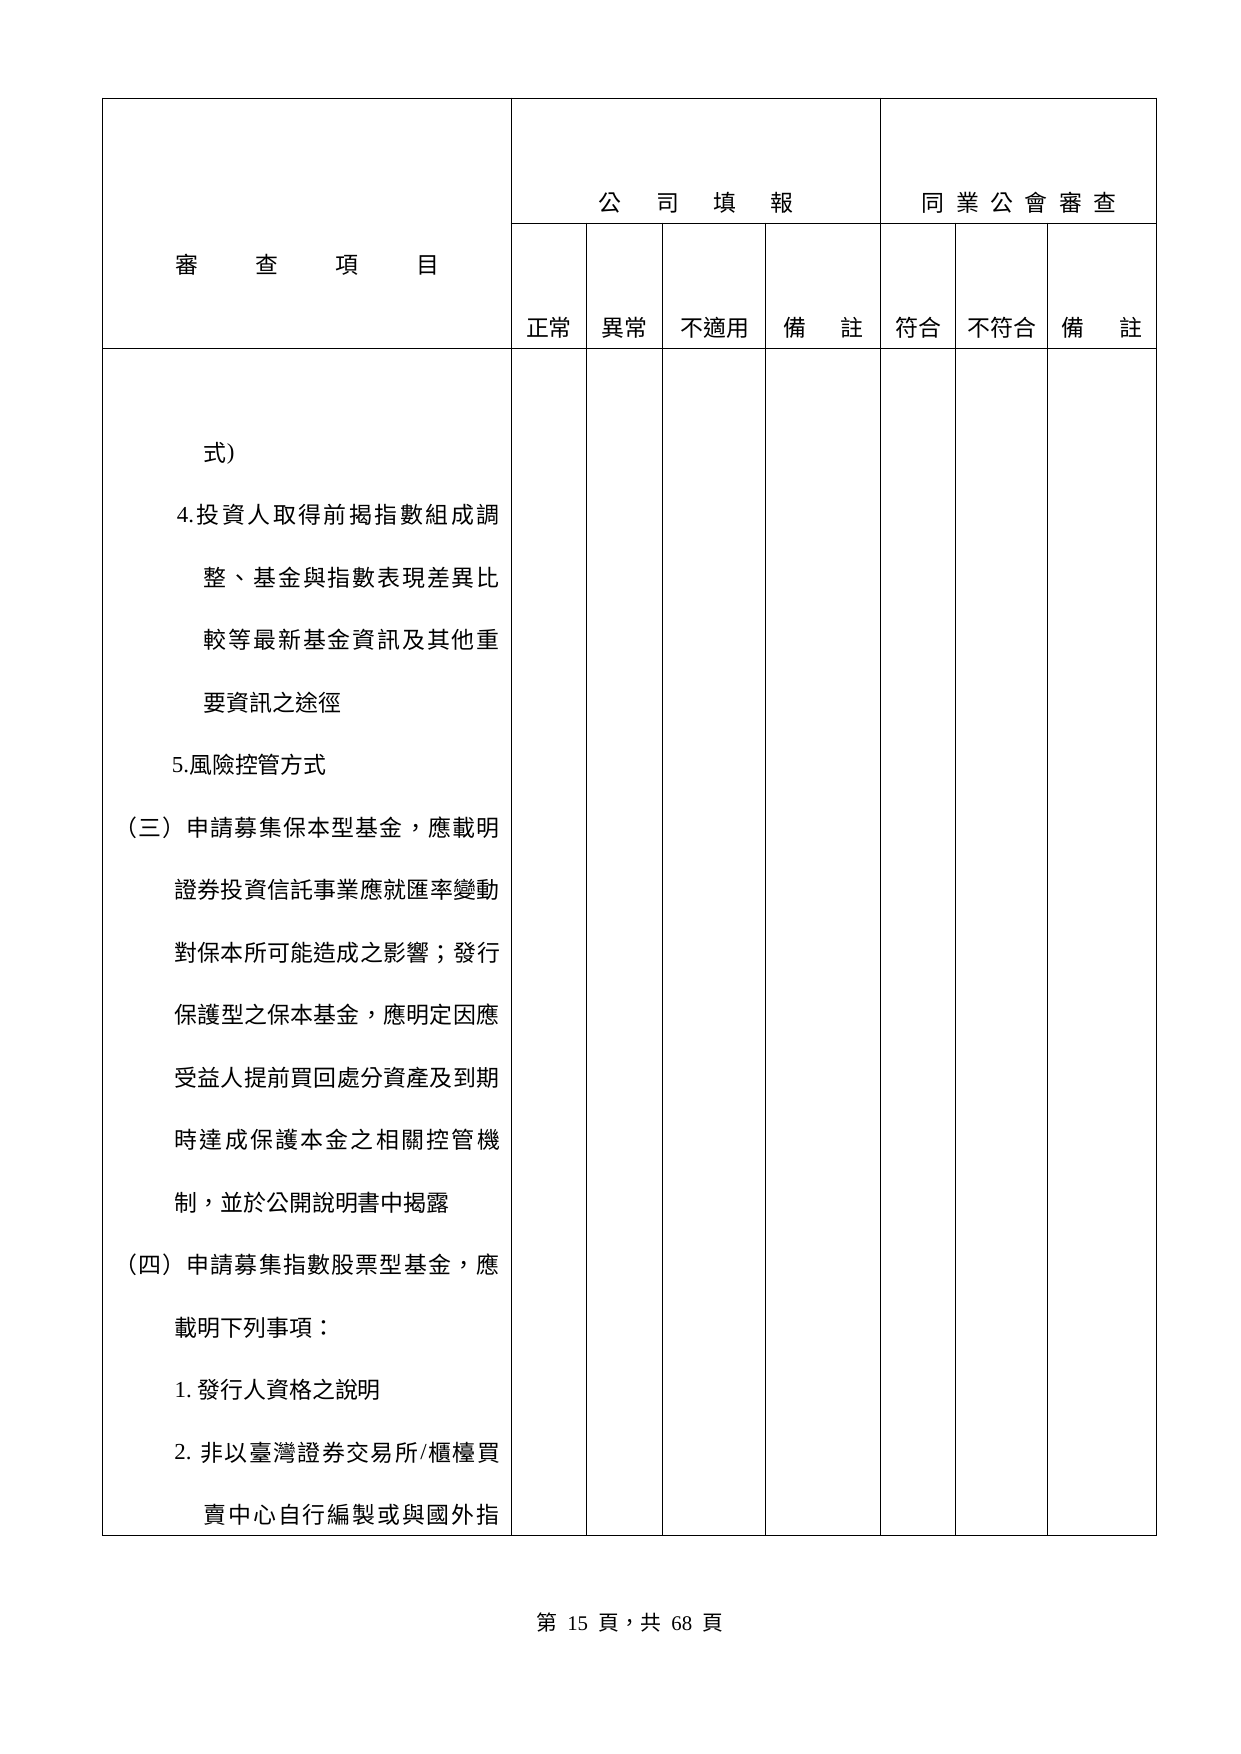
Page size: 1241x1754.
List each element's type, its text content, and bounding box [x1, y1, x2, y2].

table_cell 不適用 [663, 224, 765, 347]
table_cell 正常 [512, 224, 586, 347]
table_cell 【發行計畫】（追加募集案不適用） 一、本次募集計畫重要內容： （一）發行額度 （二）投資地區及範圍 （三）投資基本方針、策略、特色及定位 ※固定收益型基金應敘述債券部位Duration之管理政策 ※基金「操作方式」除敘明基金之投資標的外，應說明實際操作方式 ※「避險操作」除敘明匯率避險，應說明因應投資標的之避險方式 ※平衡型基金應敘明債券部位的投資策略 ※組合型基金應敘明投資子基金各類股份之投資決策 ※保本型基金應敘明因應投資人提前買回之處理機制 （四）募集能力與經理能力 （五）預計基金成立時之規模 （六）對公司及證券市場可能產生之影響及其效益之評估 （七）基金保管機構遴選標準與估評過程及結果 ※應檢附保管機構信用評等資料 （八）債券型基金應再載明下列事項： 1.潛在申購客戶之名單與申購金額及其變動風險之評估與管理 2.投資標的與操作方式 3.交易對象評估作業 4.交易及交割管理作業 （九）涉及海外投資應再載明下列事項： 1.取得海外資訊之管道（應載明取得即時資訊之方式；如屬跨國投資者，亦須載明取得各投資國家相關投資資訊之方式 2.海外顧問契約之重要條款 ※應提供所簽訂之海外顧問契約及中譯本 ※契約中應載明國外投資顧問公司提供資訊之內容、頻率及收費方式等 3.海外投資之交易流程、委託交易方式、交割流程及時間 ※基金交割流程圖及時間，已指出流程之時間點，並以文字配合說明流程 4.投信公司委託提供國外投資顧問服務之公司或集團企業提供集中交易服務間接向國外證券商交易，應記載之事項： （1）委託國外投資顧問公司或集團企業之交易流程、委託方式及委託費率 ※委託方式有說明係以電話、傳真或其他方式，及雙方保存方式及保存時間 （2）委託國外投資顧問公司或集團企業之風險控管程序，及國外投資顧問公司或其集團企業機構本身之風險控管程序 （3）國外投資顧問公司或集團企業對國外交易對象之評估作業 委託契約之重要內容： 國外投資顧問公司或集團企業就該基金之投資無決定權，所有交易須由投信公司作成投資決定後方得交付執行 公司有權查閱委託交易細節，所有交易並不得有損及該基金受益人權益之情事 錯帳處理作業及責任歸屬 文件資料保存方式及年限 委託費率 二、 本次募集基金與現有基金投資基本方針及範圍之區隔 三、行銷方式： （一）最近募集3個基金之銷售經驗： 1.該等基金成立時之規模及自然人分散情形 2.經理公司及銷售機構之銷售單位及比例 （二）預計本基金申請成立時自然人投資分散情形 （三）本次銷售機構之遴選過程 四、各類型基金應載明事項： （一）證券投資信託事業申請募集具資產配置理念之傘型基金，應增列各子基金間之關聯性、資產配置理念及風險之區隔，並分析比較其異同點 （二）申請募集指數型基金，應載明下列事項： 1.非以臺灣證券交易所/櫃檯買賣中心自行編製或與國外指數公司合作編製之指數者，檢證並具體說明標的指數符合下列條件： （1）指數編製者應具有編製指數之專業能力及經驗 （2）指數應對所界定之市場具有代表性 （3）指數成分證券應具備分散性及流通性 （4）指數資訊應充分揭露並易於取得 （5）無違反其他法令規定之情事 2.指數編製方式及經理公司追踪、模擬或複製表現之操作方式 3.基金表現與指數表現之差異比較，其比較方式應載明其定義及計算公式(含調整投資組合方式，以及基金投資於指數具代表性之成分證券樣本時，為使該樣本明確反映指數整體特色之抽樣及操作方式) 4.投資人取得前揭指數組成調整、基金與指數表現差異比較等最新基金資訊及其他重要資訊之途徑 5.風險控管方式 （三）申請募集保本型基金，應載明證券投資信託事業應就匯率變動對保本所可能造成之影響；發行保護型之保本基金，應明定因應受益人提前買回處分資產及到期時達成保護本金之相關控管機制，並於公開說明書中揭露 （四）申請募集指數股票型基金，應載明下列事項： 1. 發行人資格之說明 2. 非以臺灣證券交易所/櫃檯買賣中心自行編製或與國外指數公司合作編製之指數者，檢證並具體說明標的指數符合下列條件： （1）指數編製者應具有編製指數之專業能力及經驗 （2）指數應對所界定之市場具有代表性 （3）指數成分證券應具備分散性及流通性 （4）指數資訊應充分揭露並易於取得 （5）無違反其他法令規定之情事 3.國外技術顧問對象之基本資料及發行經驗說明 4.上市交易及實物申購、買回之方式及程序（或其他替代方案） 5.指數編製方式及經理公司複製指數表現之操作方式 6.風險控管方式 7.參與契約之重要內容 （1）簽約主體 （2）參與證券商之資格條件、義務與責任 （3）實物申購相關事宜（或其他替代方式） （4）實物買回相關事宜（或其他替代方式） （5）參與證券商所受報酬之計算相關事宜 （6）參與契約之終止相關事宜 （7）參與契約未規定事項應依相關法令、證券交易所與證券集中保管事業相關規章規定辦理 8.預計基金成立時參與之證券商之名單 五、其他應載明事項 [103, 349, 511, 1535]
table_cell [512, 349, 586, 1535]
table_header 公 司 填 報 [512, 99, 880, 222]
table_cell 異常 [587, 224, 662, 347]
table_cell 不符合 [956, 224, 1047, 347]
table_cell [881, 349, 955, 1535]
table_cell [587, 349, 662, 1535]
table_cell [766, 349, 880, 1535]
table_cell 備 註 [1048, 224, 1156, 347]
table_cell 符合 [881, 224, 955, 347]
table_cell [663, 349, 765, 1535]
table_header 審 查 項 目 [103, 99, 511, 347]
table_cell [956, 349, 1047, 1535]
table_cell [1048, 349, 1156, 1535]
table_header 同 業 公 會 審 查 [881, 99, 1156, 222]
table_cell 備 註 [766, 224, 880, 347]
